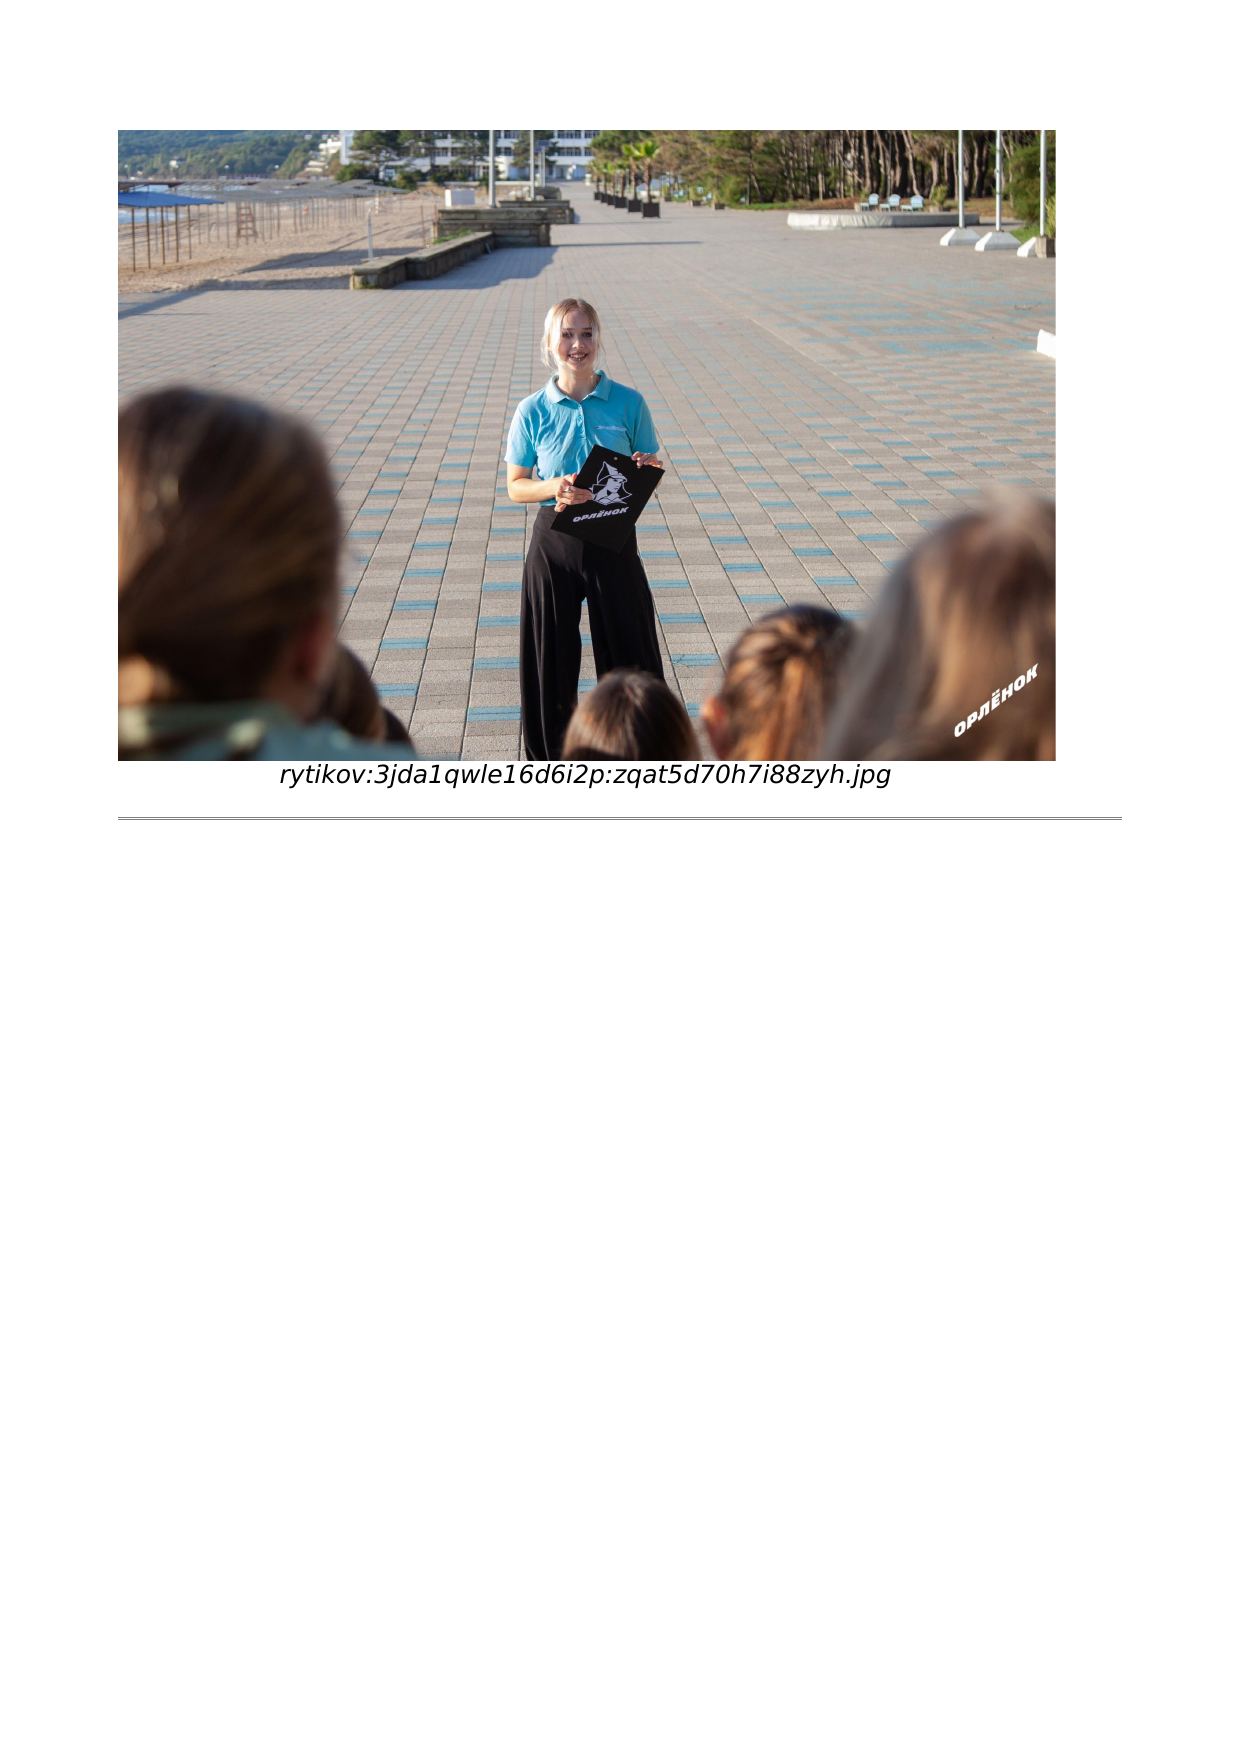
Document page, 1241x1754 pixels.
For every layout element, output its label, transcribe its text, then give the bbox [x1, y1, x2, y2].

picture [118, 130, 1056, 761]
text rytikov:3jda1qwle16d6i2p:zqat5d70h7i88zyh.jpg [118, 761, 1056, 790]
